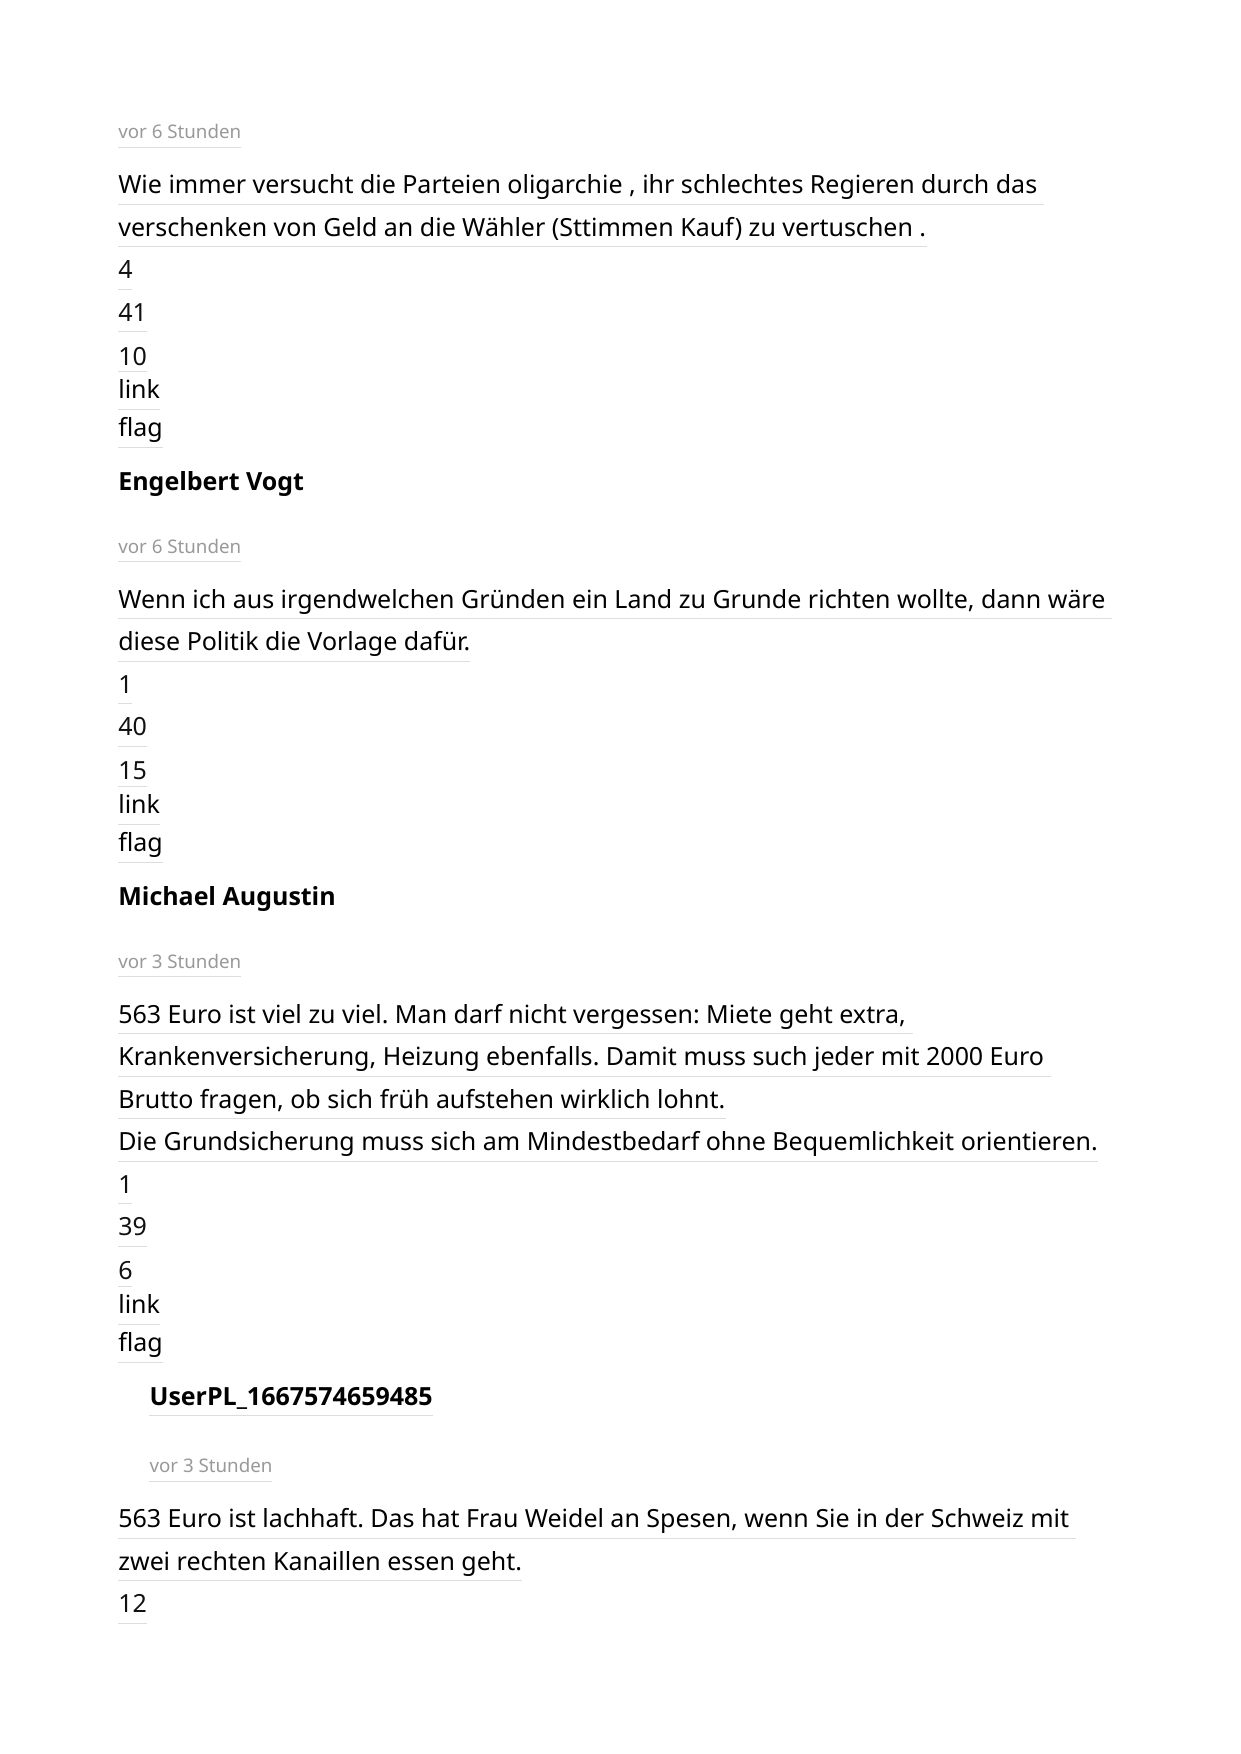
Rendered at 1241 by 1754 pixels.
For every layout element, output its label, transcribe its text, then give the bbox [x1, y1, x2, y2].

text flag [118, 1325, 1122, 1363]
text 563 Euro ist lachhaft. Das hat Frau Weidel an Spesen, wenn Sie in der Schweiz mit zwei rechten Kanaillen essen geht. [118, 1501, 1122, 1581]
text 41 [118, 294, 1122, 332]
text flag [118, 825, 1122, 863]
text flag [118, 410, 1122, 448]
text 1 [118, 667, 1122, 704]
text Wenn ich aus irgendwelchen Gründen ein Land zu Grunde richten wollte, dann wäre diese Politik die Vorlage dafür. [118, 582, 1122, 662]
text UserPL_1667574659485 [149, 1378, 1122, 1416]
text 4 [118, 252, 1122, 290]
text Wie immer versucht die Parteien oligarchie , ihr schlechtes Regieren durch das verschenken von Geld an die Wähler (Sttimmen Kauf) zu vertuschen . [118, 167, 1122, 247]
text 563 Euro ist viel zu viel. Man darf nicht vergessen: Miete geht extra, Krankenversicherung, Heizung ebenfalls. Damit muss such jeder mit 2000 Euro Brutto fragen, ob sich früh aufstehen wirklich lohnt. Die Grundsicherung muss sich am Mindestbedarf ohne Bequemlichkeit orientieren. [118, 996, 1122, 1162]
text vor 6 Stunden [118, 533, 1117, 562]
text link [118, 1287, 1122, 1325]
text vor 6 Stunden [118, 118, 1117, 148]
text 39 [118, 1209, 1122, 1247]
text 1 [118, 1166, 1122, 1204]
text 10 [118, 337, 1122, 372]
text 40 [118, 709, 1122, 747]
text link [118, 372, 1122, 410]
text 15 [118, 752, 1122, 787]
text Michael Augustin [118, 878, 1122, 913]
text 6 [118, 1251, 1122, 1287]
text vor 3 Stunden [149, 1452, 1117, 1482]
text vor 3 Stunden [118, 948, 1117, 977]
text 12 [118, 1586, 1122, 1624]
text link [118, 787, 1122, 825]
text Engelbert Vogt [118, 464, 1122, 498]
